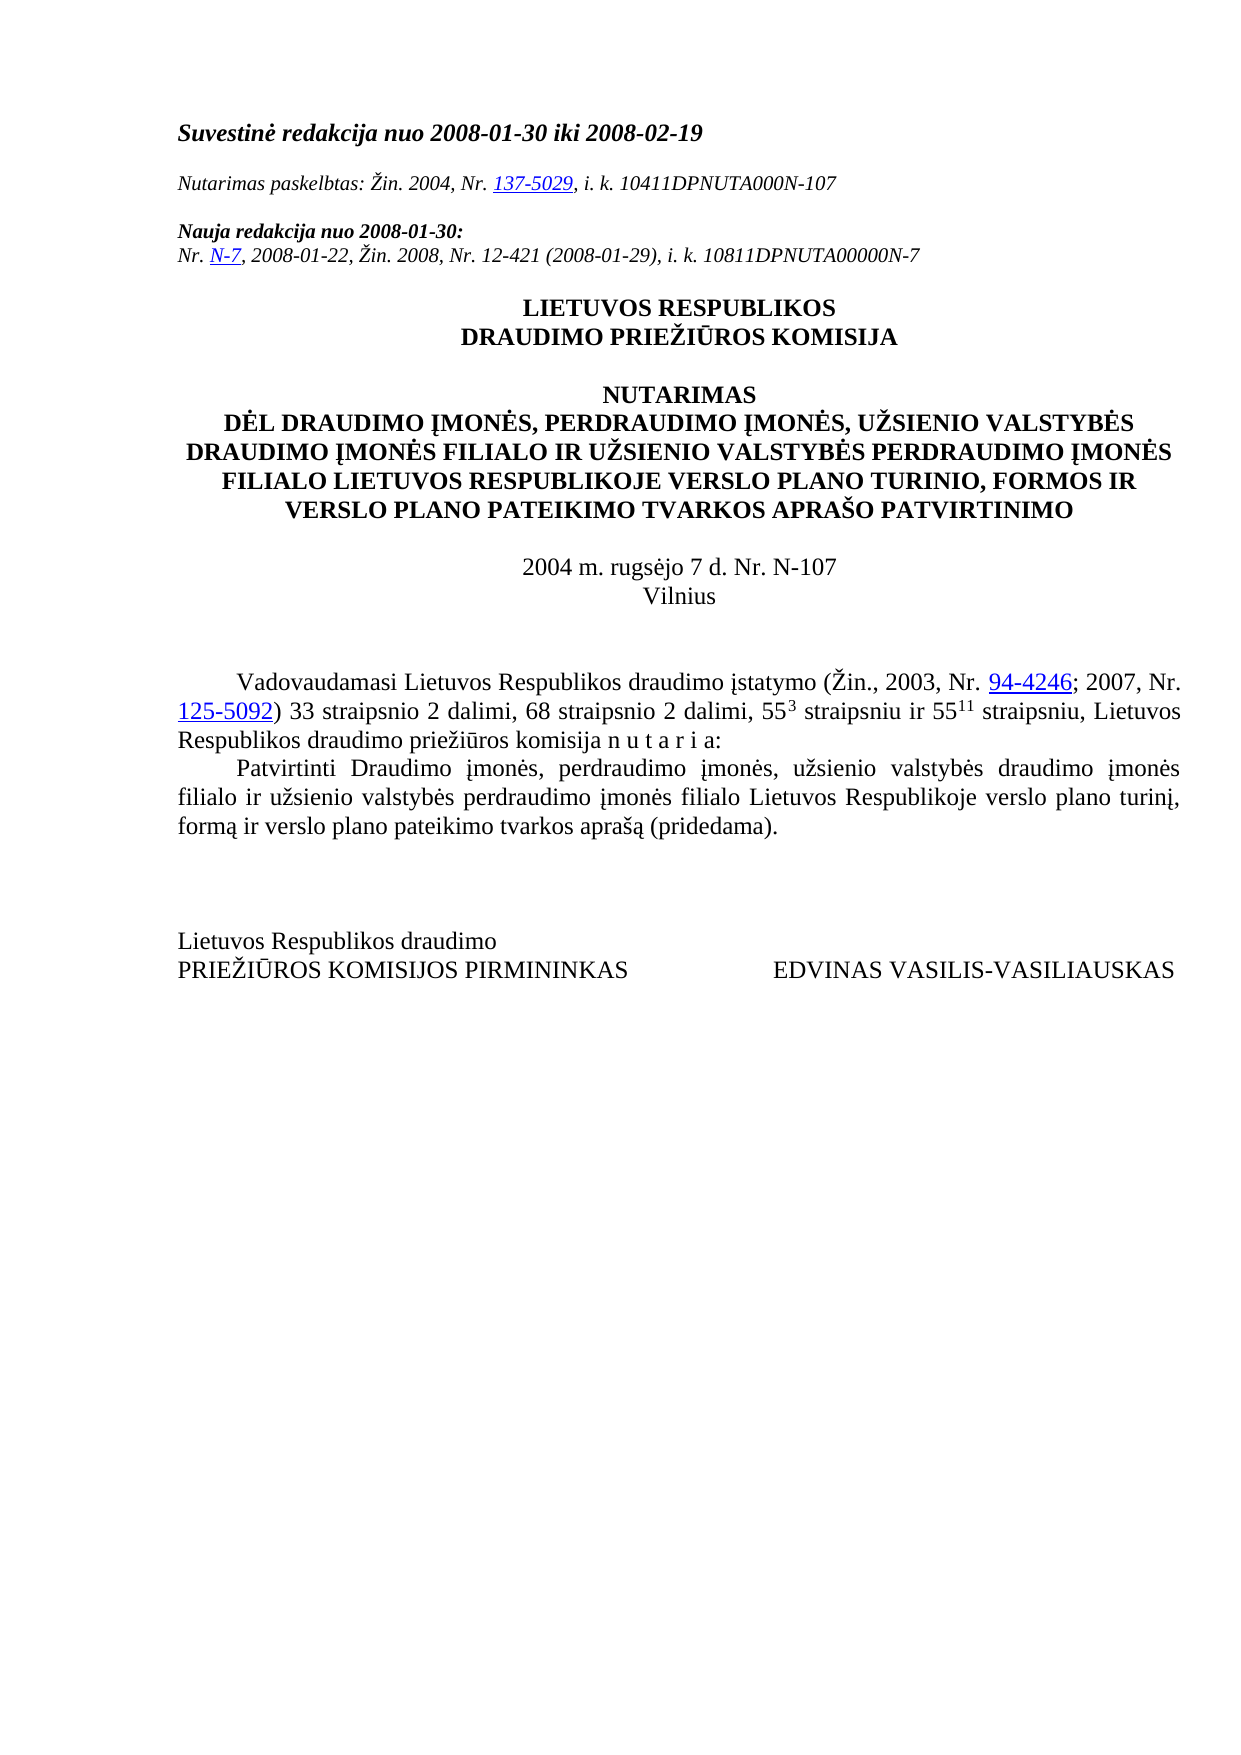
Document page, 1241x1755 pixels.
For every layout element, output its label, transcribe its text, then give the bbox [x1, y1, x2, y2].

text Nauja redakcija nuo 2008-01-30: [177, 219, 1181, 243]
text Vadovaudamasi Lietuvos Respublikos draudimo įstatymo (Žin., 2003, Nr. 94-4246; 2007, Nr. 125-5092) 33 straipsnio 2 dalimi, 68 straipsnio 2 dalimi, 553 straipsniu ir 5511 straipsniu, Lietuvos Respublikos draudimo priežiūros komisija nutaria: [177, 667, 1181, 753]
text Suvestinė redakcija nuo 2008-01-30 iki 2008-02-19 [177, 118, 1181, 147]
text Vilnius [177, 581, 1181, 610]
text Nr. N-7, 2008-01-22, Žin. 2008, Nr. 12-421 (2008-01-29), i. k. 10811DPNUTA00000N-7 [177, 243, 1181, 267]
text LIETUVOS RESPUBLIKOS [177, 293, 1181, 322]
text Patvirtinti Draudimo įmonės, perdraudimo įmonės, užsienio valstybės draudimo įmonės filialo ir užsienio valstybės perdraudimo įmonės filialo Lietuvos Respublikoje verslo plano turinį, formą ir verslo plano pateikimo tvarkos aprašą (pridedama). [177, 753, 1181, 840]
text Lietuvos Respublikos draudimo [177, 926, 1181, 955]
text DRAUDIMO PRIEŽIŪROS KOMISIJA [177, 322, 1181, 351]
text DĖL DRAUDIMO ĮMONĖS, PERDRAUDIMO ĮMONĖS, UŽSIENIO VALSTYBĖS DRAUDIMO ĮMONĖS FILIALO IR UŽSIENIO VALSTYBĖS PERDRAUDIMO ĮMONĖS FILIALO LIETUVOS RESPUBLIKOJE VERSLO PLANO TURINIO, FORMOS IR VERSLO PLANO PATEIKIMO TVARKOS APRAŠO PATVIRTINIMO [177, 408, 1181, 523]
text Nutarimas paskelbtas: Žin. 2004, Nr. 137-5029, i. k. 10411DPNUTA000N-107 [177, 171, 1181, 195]
text NUTARIMAS [177, 380, 1181, 408]
text PRIEŽIŪROS KOMISIJOS PIRMININKAS EDVINAS VASILIS-VASILIAUSKAS [177, 955, 1181, 983]
text 2004 m. rugsėjo 7 d. Nr. N-107 [177, 552, 1181, 581]
